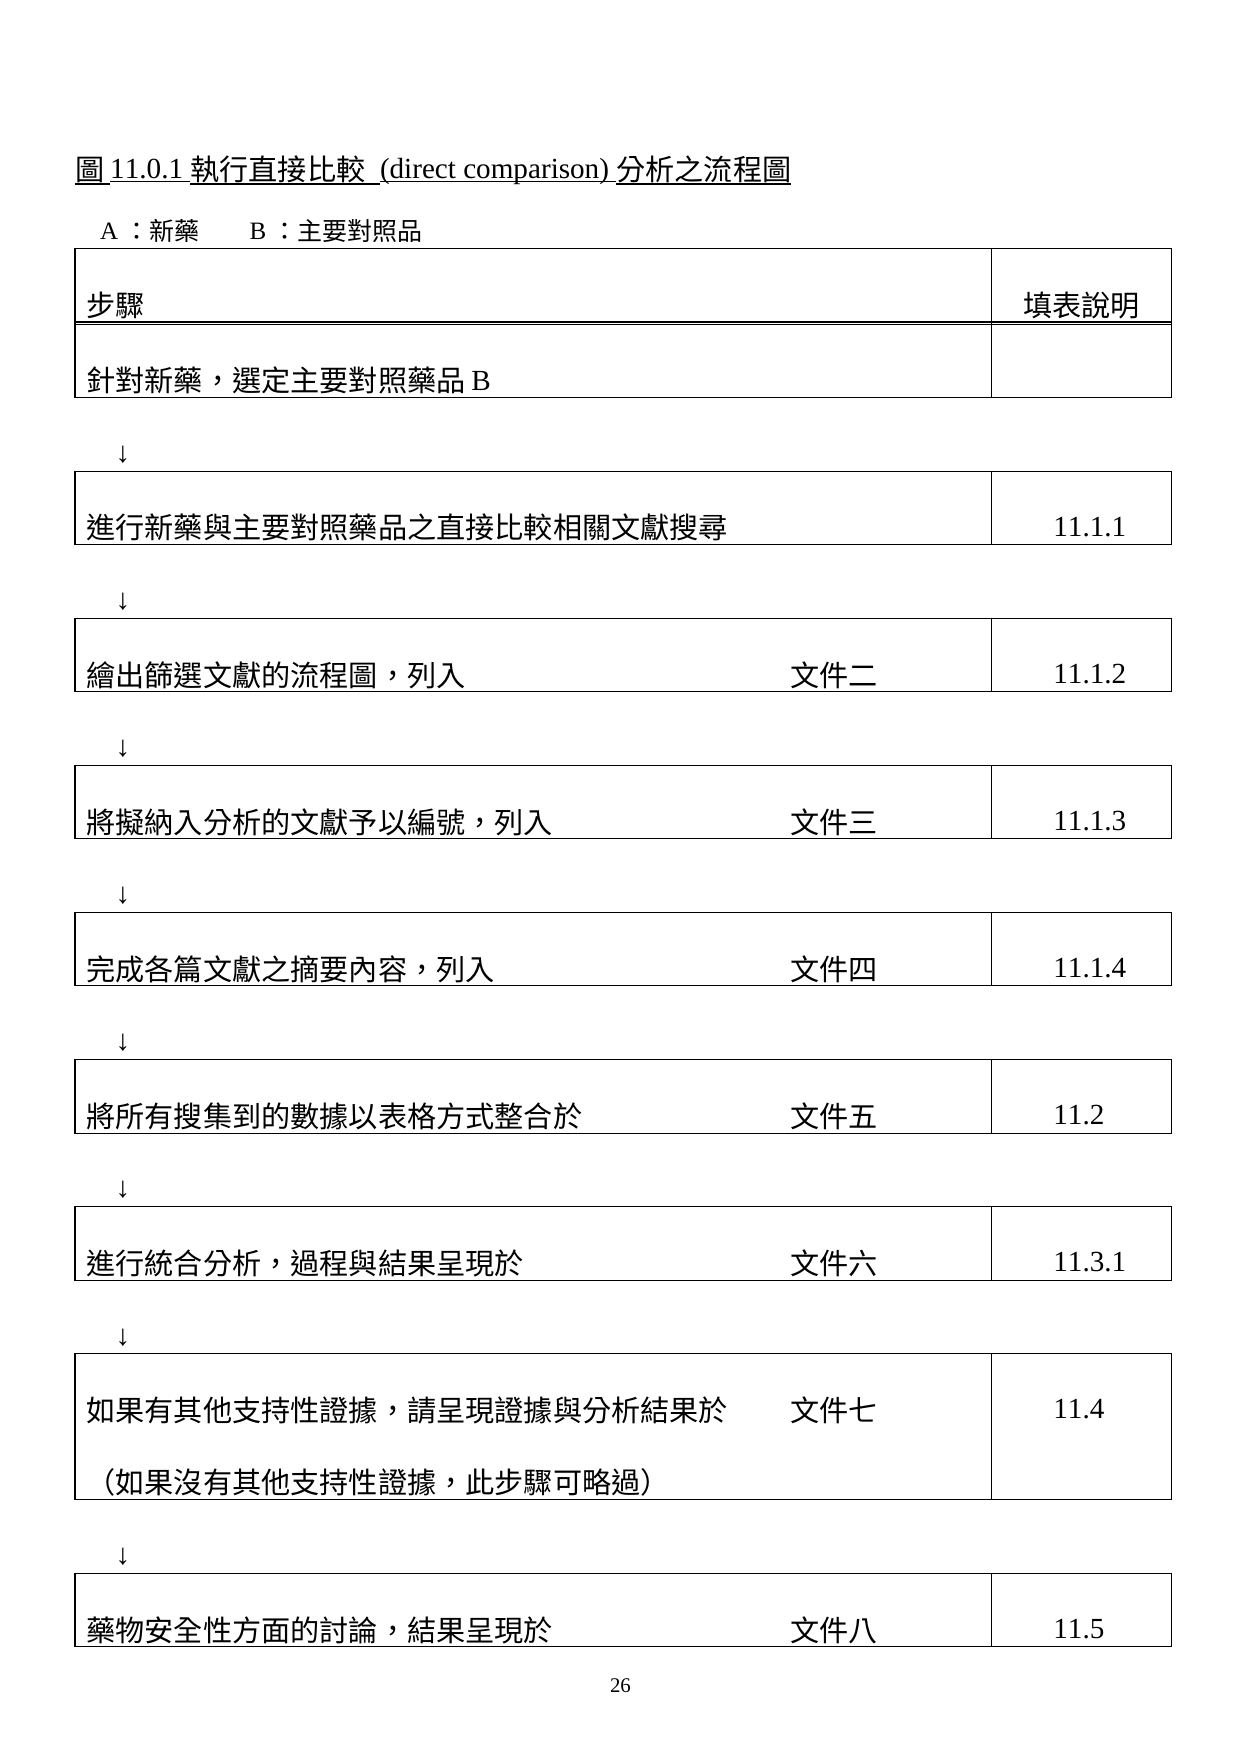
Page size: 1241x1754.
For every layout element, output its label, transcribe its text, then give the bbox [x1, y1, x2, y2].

table_cell 11.1.3 [992, 766, 1171, 838]
table_cell 11.4 [992, 1354, 1171, 1499]
table_cell 11.3.1 [992, 1207, 1171, 1279]
table_cell ↓ [75, 1500, 992, 1573]
table_header 步驟 [76, 249, 991, 321]
table_cell 針對新藥，選定主要對照藥品B [76, 325, 991, 397]
table_cell ↓ [75, 986, 992, 1059]
table_cell [992, 986, 1171, 1059]
table_cell ↓ [75, 1281, 992, 1353]
table_header 填表說明 [992, 249, 1171, 321]
table_cell ↓ [75, 398, 992, 471]
table_cell 11.2 [992, 1060, 1171, 1132]
table_cell [992, 692, 1171, 765]
table_cell [992, 839, 1171, 912]
table_cell 藥物安全性方面的討論，結果呈現於 文件八 [76, 1574, 991, 1646]
table_cell 將擬納入分析的文獻予以編號，列入 文件三 [76, 766, 991, 838]
table_cell [992, 325, 1171, 397]
table_cell 11.1.1 [992, 472, 1171, 544]
table_cell 進行新藥與主要對照藥品之直接比較相關文獻搜尋 [76, 472, 991, 544]
text A ：新藥 B ：主要對照品 [75, 185, 1165, 248]
table_cell 完成各篇文獻之摘要內容，列入 文件四 [76, 913, 991, 985]
table_cell [992, 1500, 1171, 1573]
table_cell 進行統合分析，過程與結果呈現於 文件六 [76, 1207, 991, 1279]
table_cell [992, 1281, 1171, 1353]
table_cell [992, 1134, 1171, 1206]
table_cell [992, 398, 1171, 471]
table_cell 繪出篩選文獻的流程圖，列入 文件二 [76, 619, 991, 691]
table_cell 11.1.4 [992, 913, 1171, 985]
table_cell ↓ [75, 839, 992, 912]
table_cell ↓ [75, 545, 992, 618]
table_cell 將所有搜集到的數據以表格方式整合於 文件五 [76, 1060, 991, 1132]
table_cell ↓ [75, 692, 992, 765]
table_cell [992, 545, 1171, 618]
table_cell 11.5 [992, 1574, 1171, 1646]
table_cell ↓ [75, 1134, 992, 1206]
table_cell 11.1.2 [992, 619, 1171, 691]
table_cell 如果有其他支持性證據，請呈現證據與分析結果於 文件七 （如果沒有其他支持性證據，此步驟可略過） [76, 1354, 991, 1499]
text 圖11.0.1 執行直接比較 (direct comparison) 分析之流程圖 [75, 123, 1165, 185]
